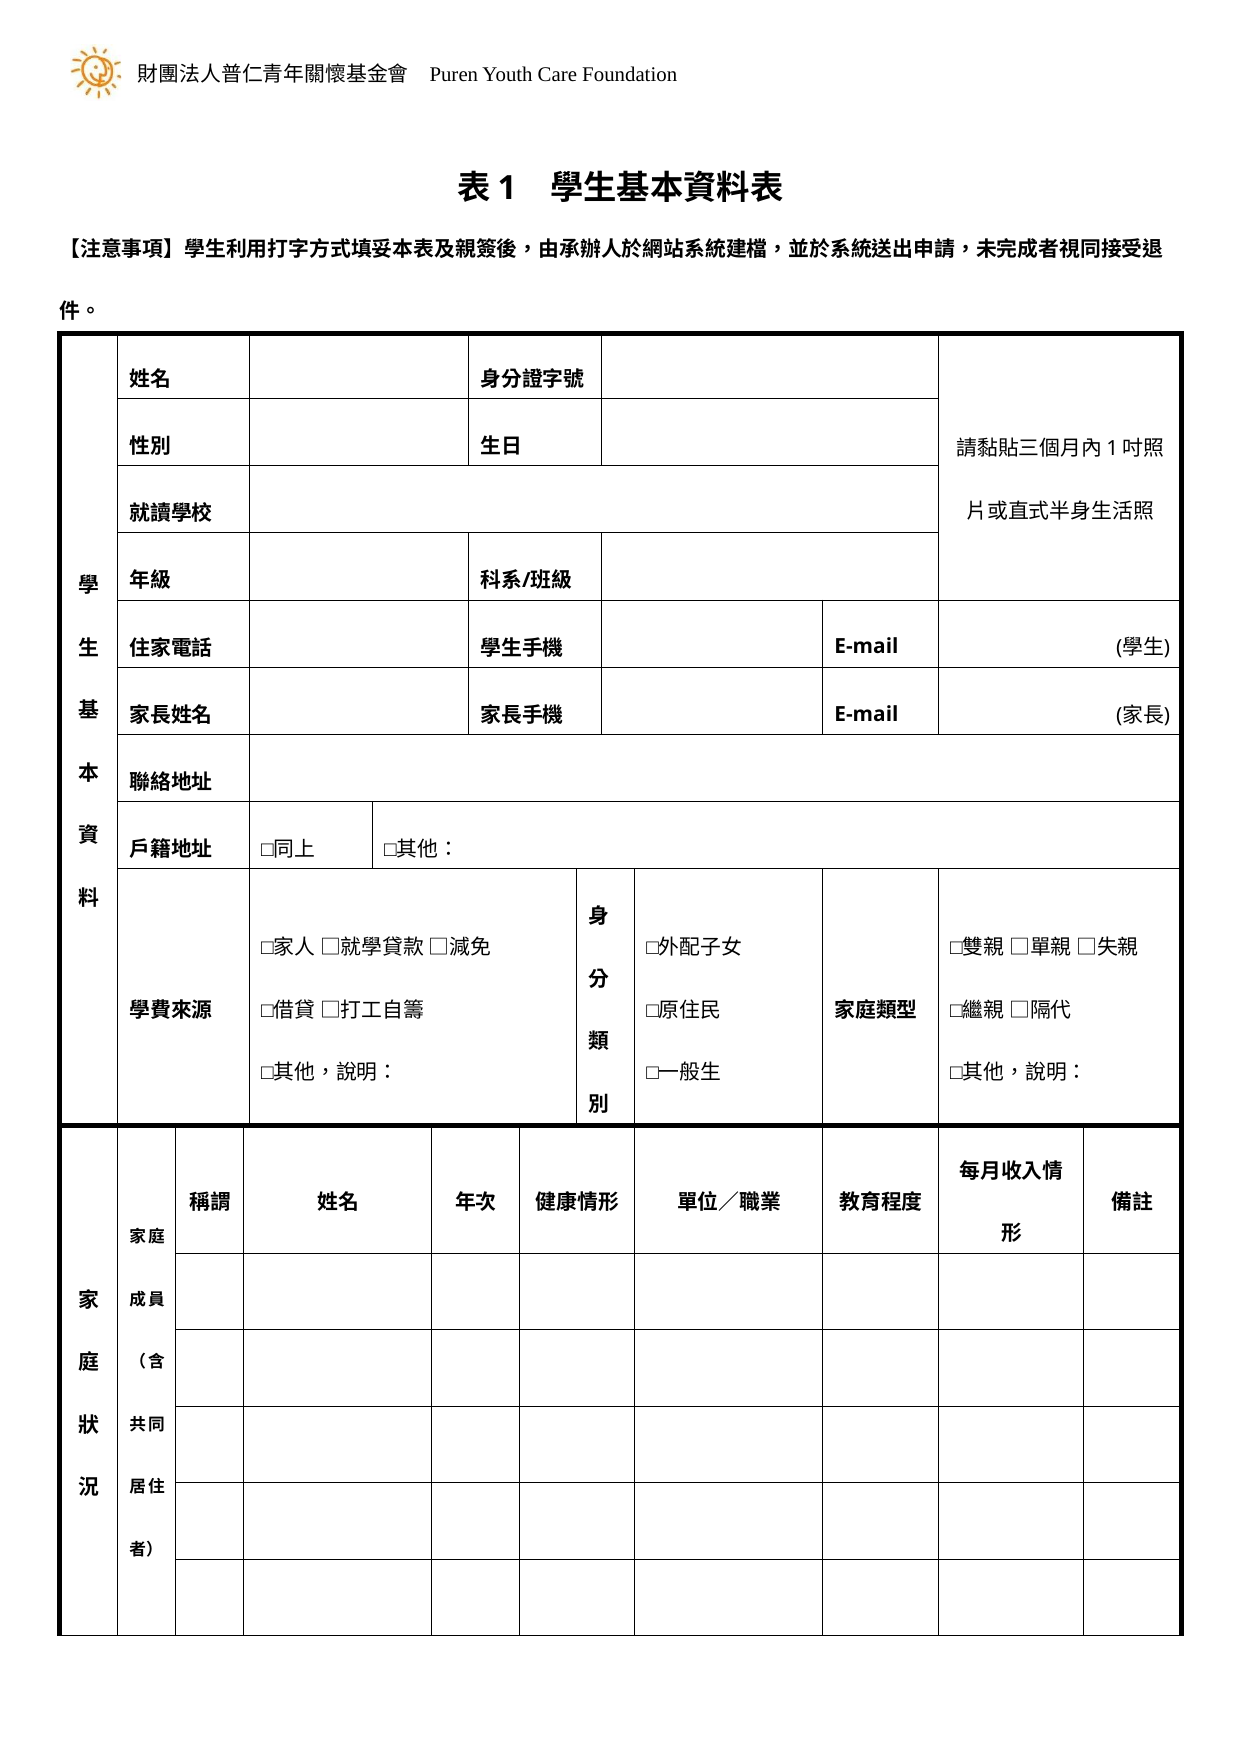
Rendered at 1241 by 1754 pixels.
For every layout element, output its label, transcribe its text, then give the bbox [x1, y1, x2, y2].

table_cell 住家電話 [118, 601, 249, 667]
table_cell 聯絡地址 [118, 735, 249, 801]
table_cell [602, 533, 938, 599]
table_cell [250, 601, 468, 667]
table_cell [250, 399, 468, 465]
table_cell □同上 [250, 802, 372, 868]
table_cell [432, 1254, 519, 1329]
table_cell □雙親 □單親 □失親 □繼親 □隔代 □其他，說明： [939, 869, 1179, 1123]
table_cell [602, 601, 822, 667]
table_cell 每月收入情形 [939, 1128, 1083, 1253]
table_cell [250, 735, 1179, 801]
table_cell [176, 1560, 243, 1635]
table_header [250, 336, 468, 398]
table_cell 身分類別 [577, 869, 634, 1123]
table_cell [602, 399, 938, 465]
table_cell 家庭成員（含共同居住者） [118, 1128, 175, 1635]
table_cell 學生手機 [469, 601, 601, 667]
table_cell 就讀學校 [118, 466, 249, 532]
table_cell (學生) [939, 601, 1179, 667]
table_cell 生日 [469, 399, 601, 465]
table_cell [1084, 1254, 1179, 1329]
table_cell □外配子女 □原住民 □一般生 [635, 869, 822, 1123]
table_cell [939, 1560, 1083, 1635]
table_cell 家庭類型 [823, 869, 938, 1123]
table_cell [635, 1407, 822, 1482]
table_cell [1084, 1330, 1179, 1406]
table_cell [635, 1330, 822, 1406]
table_cell [939, 1254, 1083, 1329]
table_cell 年次 [432, 1128, 519, 1253]
table_cell [939, 1483, 1083, 1559]
table_cell E-mail [823, 668, 938, 734]
table_cell [635, 1254, 822, 1329]
table_cell [432, 1483, 519, 1559]
table_cell [244, 1330, 431, 1406]
table_cell [1084, 1483, 1179, 1559]
table_cell [1084, 1560, 1179, 1635]
subtitle 表1 學生基本資料表 [59, 143, 1181, 206]
table_cell [176, 1483, 243, 1559]
table_cell [250, 533, 468, 599]
table_cell [520, 1407, 634, 1482]
table_cell (家長) [939, 668, 1179, 734]
table_cell [520, 1560, 634, 1635]
table_header 身分證字號 [469, 336, 601, 398]
table_cell [823, 1254, 938, 1329]
table_cell [635, 1560, 822, 1635]
table_cell [1084, 1407, 1179, 1482]
table_cell [244, 1560, 431, 1635]
table_header [602, 336, 938, 398]
table_cell [823, 1407, 938, 1482]
table_cell [520, 1483, 634, 1559]
table_cell [939, 1330, 1083, 1406]
table_header 姓名 [118, 336, 249, 398]
table_cell 教育程度 [823, 1128, 938, 1253]
table_cell 姓名 [244, 1128, 431, 1253]
table_cell 健康情形 [520, 1128, 634, 1253]
table_cell [244, 1254, 431, 1329]
table_cell E-mail [823, 601, 938, 667]
table_cell [176, 1407, 243, 1482]
table_cell 年級 [118, 533, 249, 599]
table_cell 家庭狀況 [62, 1128, 117, 1635]
table_cell [635, 1483, 822, 1559]
table_cell 學費來源 [118, 869, 249, 1123]
table_cell 家長手機 [469, 668, 601, 734]
table_cell 稱謂 [176, 1128, 243, 1253]
table_cell 備註 [1084, 1128, 1179, 1253]
table_cell 家長姓名 [118, 668, 249, 734]
table_cell □其他： [373, 802, 1179, 868]
table_cell [823, 1330, 938, 1406]
table_cell [823, 1483, 938, 1559]
table_cell [432, 1407, 519, 1482]
table_cell [432, 1560, 519, 1635]
table_cell [432, 1330, 519, 1406]
table_cell [250, 668, 468, 734]
table_header 請黏貼三個月內1吋照片或直式半身生活照 [939, 336, 1179, 599]
table_cell [520, 1330, 634, 1406]
table_cell 科系/班級 [469, 533, 601, 599]
table_cell [823, 1560, 938, 1635]
table_cell 性別 [118, 399, 249, 465]
table_cell 單位／職業 [635, 1128, 822, 1253]
table_header 學生基本資料 [62, 336, 117, 1123]
table_cell [244, 1407, 431, 1482]
text 【注意事項】學生利用打字方式填妥本表及親簽後，由承辦人於網站系統建檔，並於系統送出申請，未完成者視同接受退件。 [59, 206, 1181, 331]
table_cell □家人 □就學貸款 □減免 □借貸 □打工自籌 □其他，說明： [250, 869, 576, 1123]
table_cell [176, 1330, 243, 1406]
table_cell [520, 1254, 634, 1329]
table_cell [250, 466, 938, 532]
table_cell [244, 1483, 431, 1559]
table_cell [939, 1407, 1083, 1482]
table_cell 戶籍地址 [118, 802, 249, 868]
table_cell [176, 1254, 243, 1329]
table_cell [602, 668, 822, 734]
